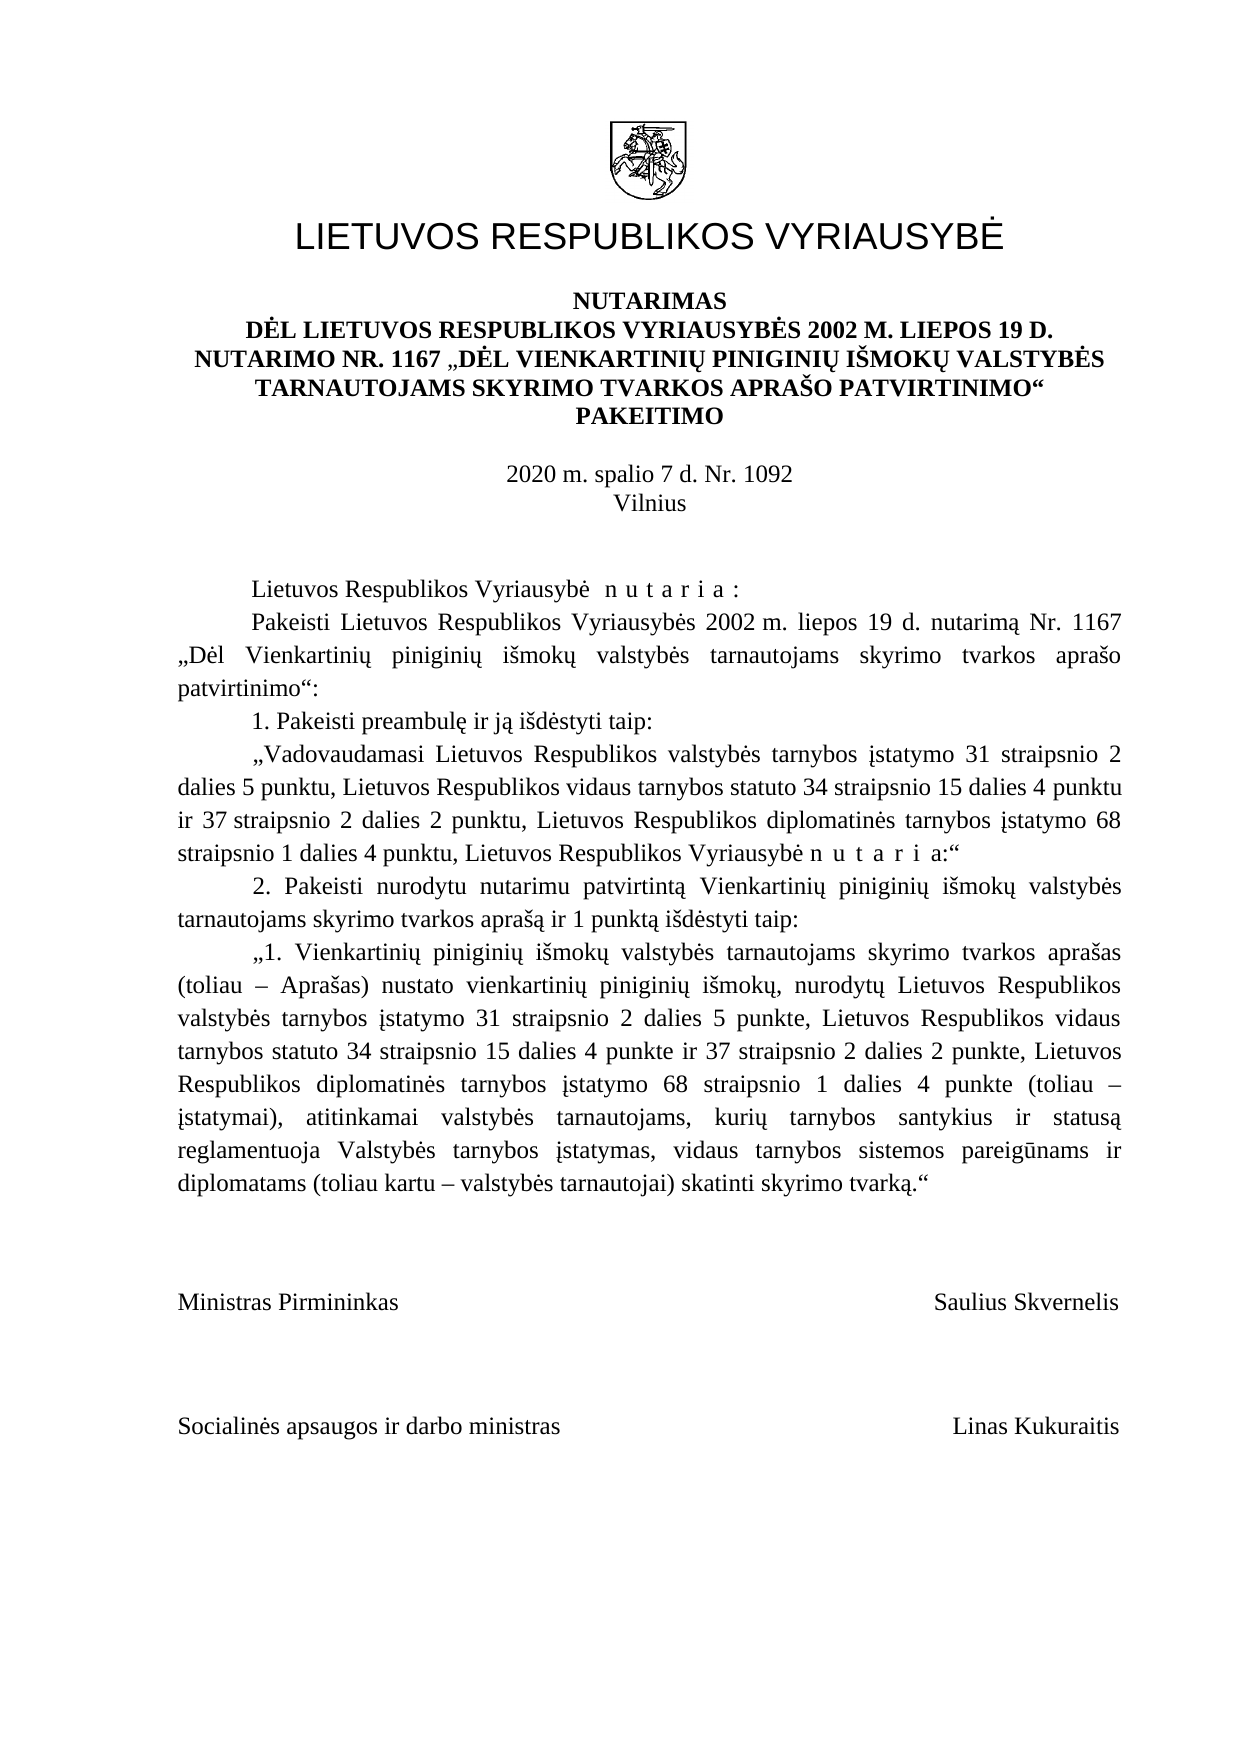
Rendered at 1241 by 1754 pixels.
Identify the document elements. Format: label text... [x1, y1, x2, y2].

text Vilnius [177, 488, 1122, 516]
text DĖL LIETUVOS RESPUBLIKOS VYRIAUSYBĖS 2002 M. LIEPOS 19 D. NUTARIMO NR. 1167 „DĖL VIENKARTINIŲ PINIGINIŲ IŠMOKŲ VALSTYBĖS TARNAUTOJAMS SKYRIMO TVARKOS APRAŠO PATVIRTINIMO“ PAKEITIMO [177, 315, 1122, 430]
text Pakeisti Lietuvos Respublikos Vyriausybės 2002 m. liepos 19 d. nutarimą Nr. 1167 „Dėl Vienkartinių piniginių išmokų valstybės tarnautojams skyrimo tvarkos aprašo patvirtinimo“: [177, 607, 1122, 702]
text 2. Pakeisti nurodytu nutarimu patvirtintą Vienkartinių piniginių išmokų valstybės tarnautojams skyrimo tvarkos aprašą ir 1 punktą išdėstyti taip: [177, 871, 1122, 933]
text 2020 m. spalio 7 d. Nr. 1092 [177, 459, 1122, 488]
text Lietuvos Respublikos Vyriausybė nutaria: [177, 574, 1122, 603]
text 1. Pakeisti preambulę ir ją išdėstyti taip: [177, 706, 1122, 735]
text „Vadovaudamasi Lietuvos Respublikos valstybės tarnybos įstatymo 31 straipsnio 2 dalies 5 punktu, Lietuvos Respublikos vidaus tarnybos statuto 34 straipsnio 15 dalies 4 punktu ir 37 straipsnio 2 dalies 2 punktu, Lietuvos Respublikos diplomatinės tarnybos įstatymo 68 straipsnio 1 dalies 4 punktu, Lietuvos Respublikos Vyriausybė nutaria:“ [177, 739, 1122, 867]
text Socialinės apsaugos ir darbo ministras Linas Kukuraitis [177, 1411, 1122, 1440]
text „1. Vienkartinių piniginių išmokų valstybės tarnautojams skyrimo tvarkos aprašas (toliau – Aprašas) nustato vienkartinių piniginių išmokų, nurodytų Lietuvos Respublikos valstybės tarnybos įstatymo 31 straipsnio 2 dalies 5 punkte, Lietuvos Respublikos vidaus tarnybos statuto 34 straipsnio 15 dalies 4 punkte ir 37 straipsnio 2 dalies 2 punkte, Lietuvos Respublikos diplomatinės tarnybos įstatymo 68 straipsnio 1 dalies 4 punkte (toliau – įstatymai), atitinkamai valstybės tarnautojams, kurių tarnybos santykius ir statusą reglamentuoja Valstybės tarnybos įstatymas, vidaus tarnybos sistemos pareigūnams ir diplomatams (toliau kartu – valstybės tarnautojai) skatinti skyrimo tvarką.“ [177, 937, 1122, 1197]
text Lietuvos Respublikos Vyriausybė [177, 214, 1122, 258]
text nutarimas [177, 286, 1122, 315]
text Ministras Pirmininkas Saulius Skvernelis [177, 1287, 1122, 1316]
